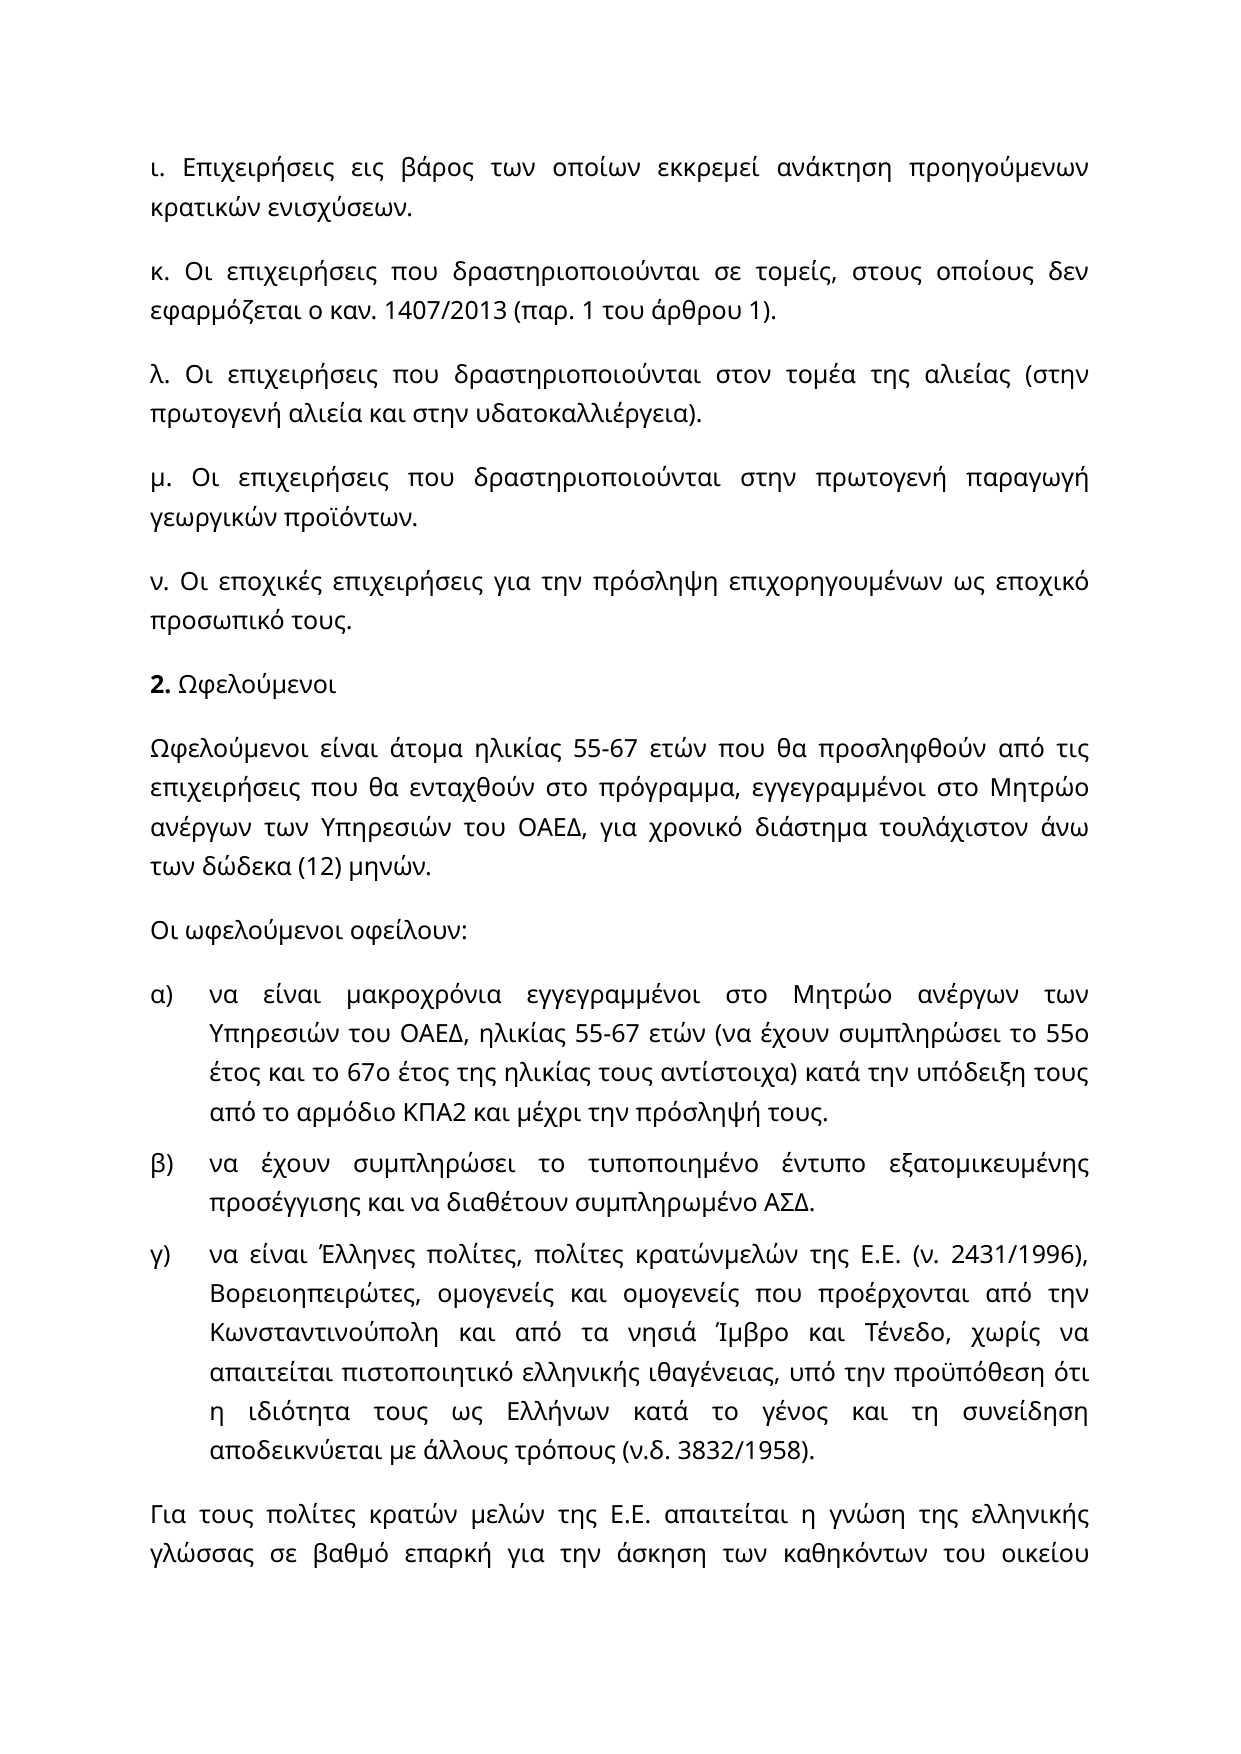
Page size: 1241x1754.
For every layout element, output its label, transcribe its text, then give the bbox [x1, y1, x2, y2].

text ι. Επιχειρήσεις εις βάρος των οποίων εκκρεμεί ανάκτηση προηγούμενων κρατικών ενισχύσεων. [150, 150, 1090, 223]
text μ. Οι επιχειρήσεις που δραστηριοποιούνται στην πρωτογενή παραγωγή γεωργικών προϊόντων. [150, 460, 1090, 533]
text Ωφελούμενοι είναι άτομα ηλικίας 55-67 ετών που θα προσληφθούν από τις επιχειρήσεις που θα ενταχθούν στο πρόγραμμα, εγγεγραμμένοι στο Μητρώο ανέργων των Υπηρεσιών του ΟΑΕΔ, για χρονικό διάστημα τουλάχιστον άνω των δώδεκα (12) μηνών. [150, 731, 1090, 882]
text κ. Οι επιχειρήσεις που δραστηριοποιούνται σε τομείς, στους οποίους δεν εφαρμόζεται ο καν. 1407/2013 (παρ. 1 του άρθρου 1). [150, 253, 1090, 327]
text λ. Οι επιχειρήσεις που δραστηριοποιούνται στον τομέα της αλιείας (στην πρωτογενή αλιεία και στην υδατοκαλλιέργεια). [150, 357, 1090, 430]
text Οι ωφελούμενοι οφείλουν: [150, 912, 1090, 947]
text Για τους πολίτες κρατών μελών της Ε.Ε. απαιτείται η γνώση της ελληνικής γλώσσας σε βαθμό επαρκή για την άσκηση των καθηκόντων του οικείου [150, 1497, 1090, 1570]
text ν. Οι εποχικές επιχειρήσεις για την πρόσληψη επιχορηγουμένων ως εποχικό προσωπικό τους. [150, 563, 1090, 637]
list β) να έχουν συμπληρώσει το τυποποιημένο έντυπο εξατομικευμένης προσέγγισης και να διαθέτουν συμπληρωμένο ΑΣΔ. [150, 1146, 1090, 1219]
text 2. Ωφελούμενοι [150, 667, 1090, 701]
list γ) να είναι Έλληνες πολίτες, πολίτες κρατώνμελών της Ε.Ε. (ν. 2431/1996), Βορειοηπειρώτες, ομογενείς και ομογενείς που προέρχονται από την Κωνσταντινούπολη και από τα νησιά Ίμβρο και Τένεδο, χωρίς να απαιτείται πιστοποιητικό ελληνικής ιθαγένειας, υπό την προϋπόθεση ότι η ιδιότητα τους ως Ελλήνων κατά το γένος και τη συνείδηση αποδεικνύεται με άλλους τρόπους (ν.δ. 3832/1958). [150, 1237, 1090, 1467]
list α) να είναι μακροχρόνια εγγεγραμμένοι στο Μητρώο ανέργων των Υπηρεσιών του ΟΑΕΔ, ηλικίας 55-67 ετών (να έχουν συμπληρώσει το 55ο έτος και το 67ο έτος της ηλικίας τους αντίστοιχα) κατά την υπόδειξη τους από το αρμόδιο ΚΠΑ2 και μέχρι την πρόσληψή τους. [150, 977, 1090, 1128]
